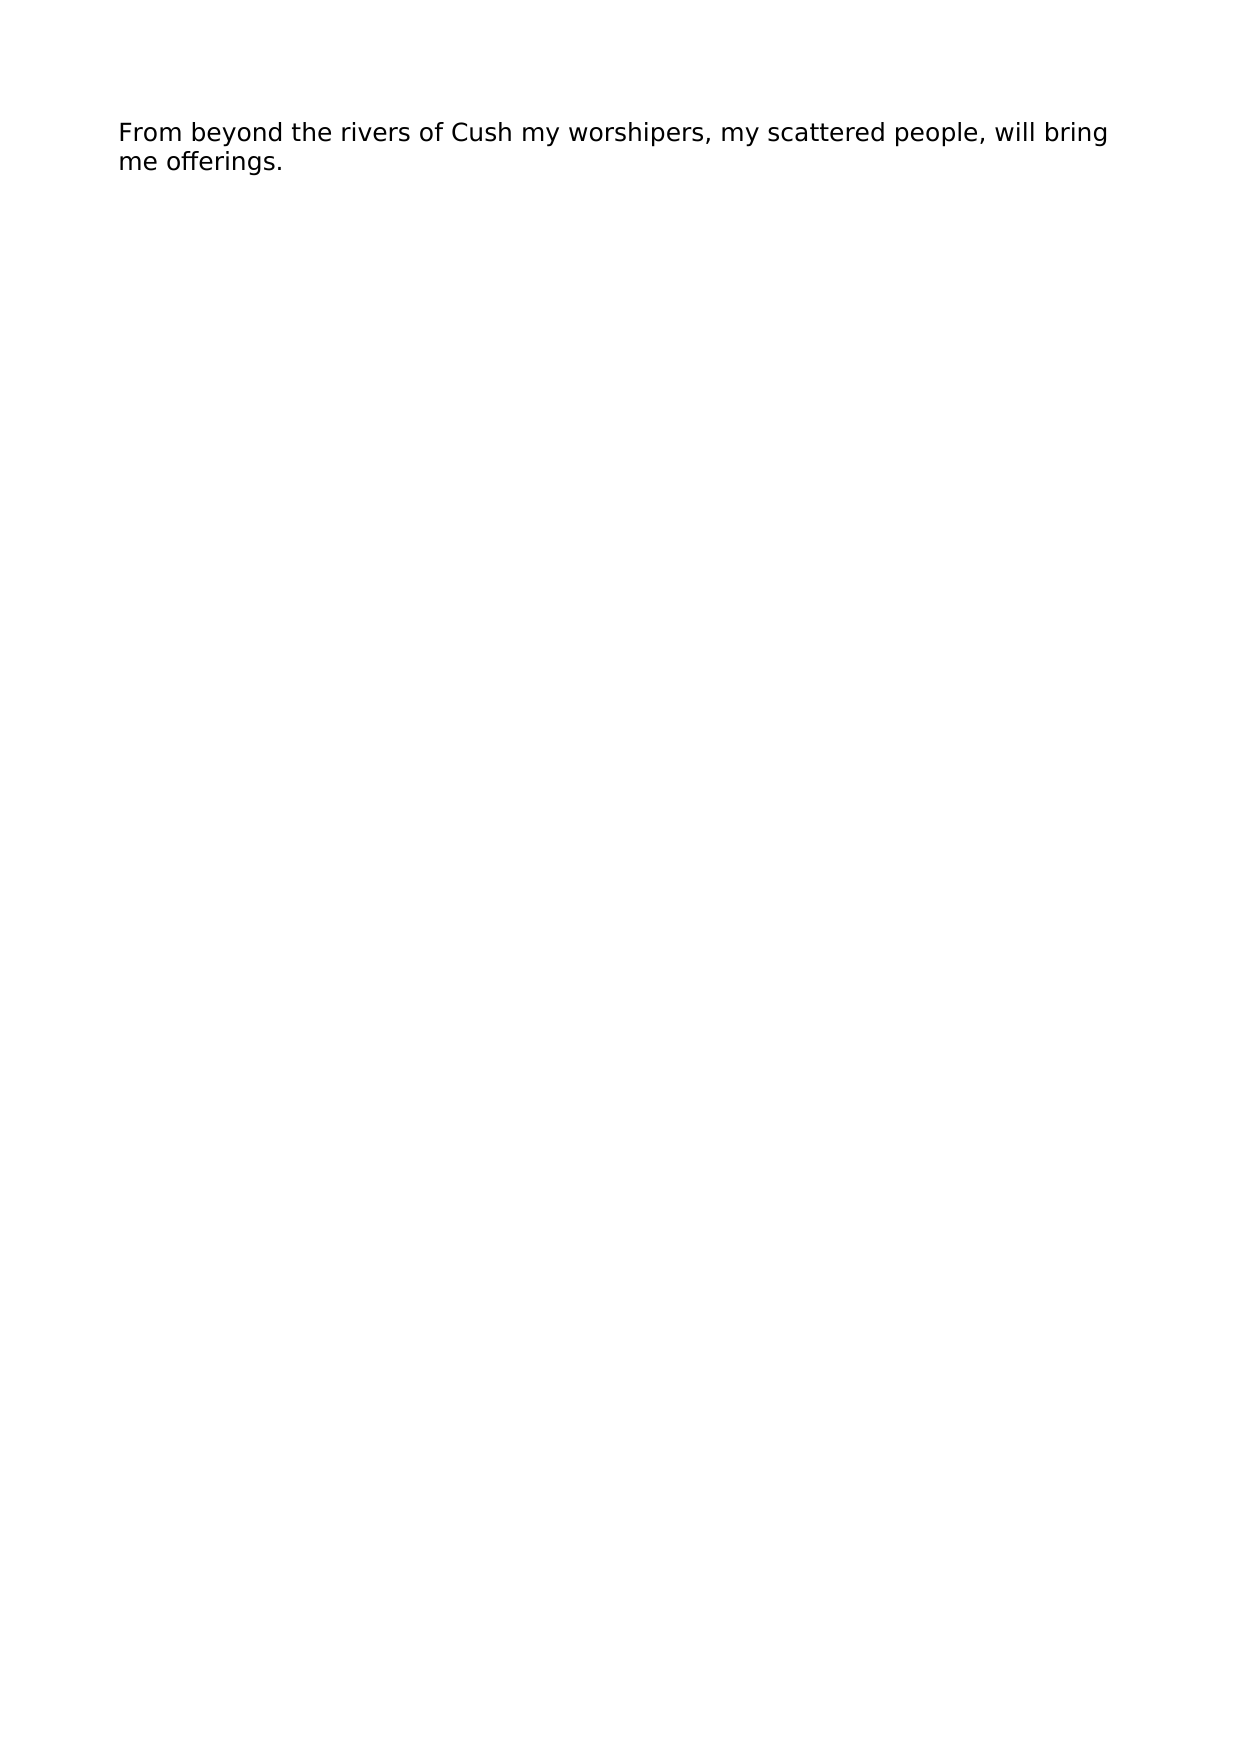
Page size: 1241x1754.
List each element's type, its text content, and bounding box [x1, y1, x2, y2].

text From beyond the rivers of Cush my worshipers, my scattered people, will bring me offerings. [118, 118, 1122, 176]
